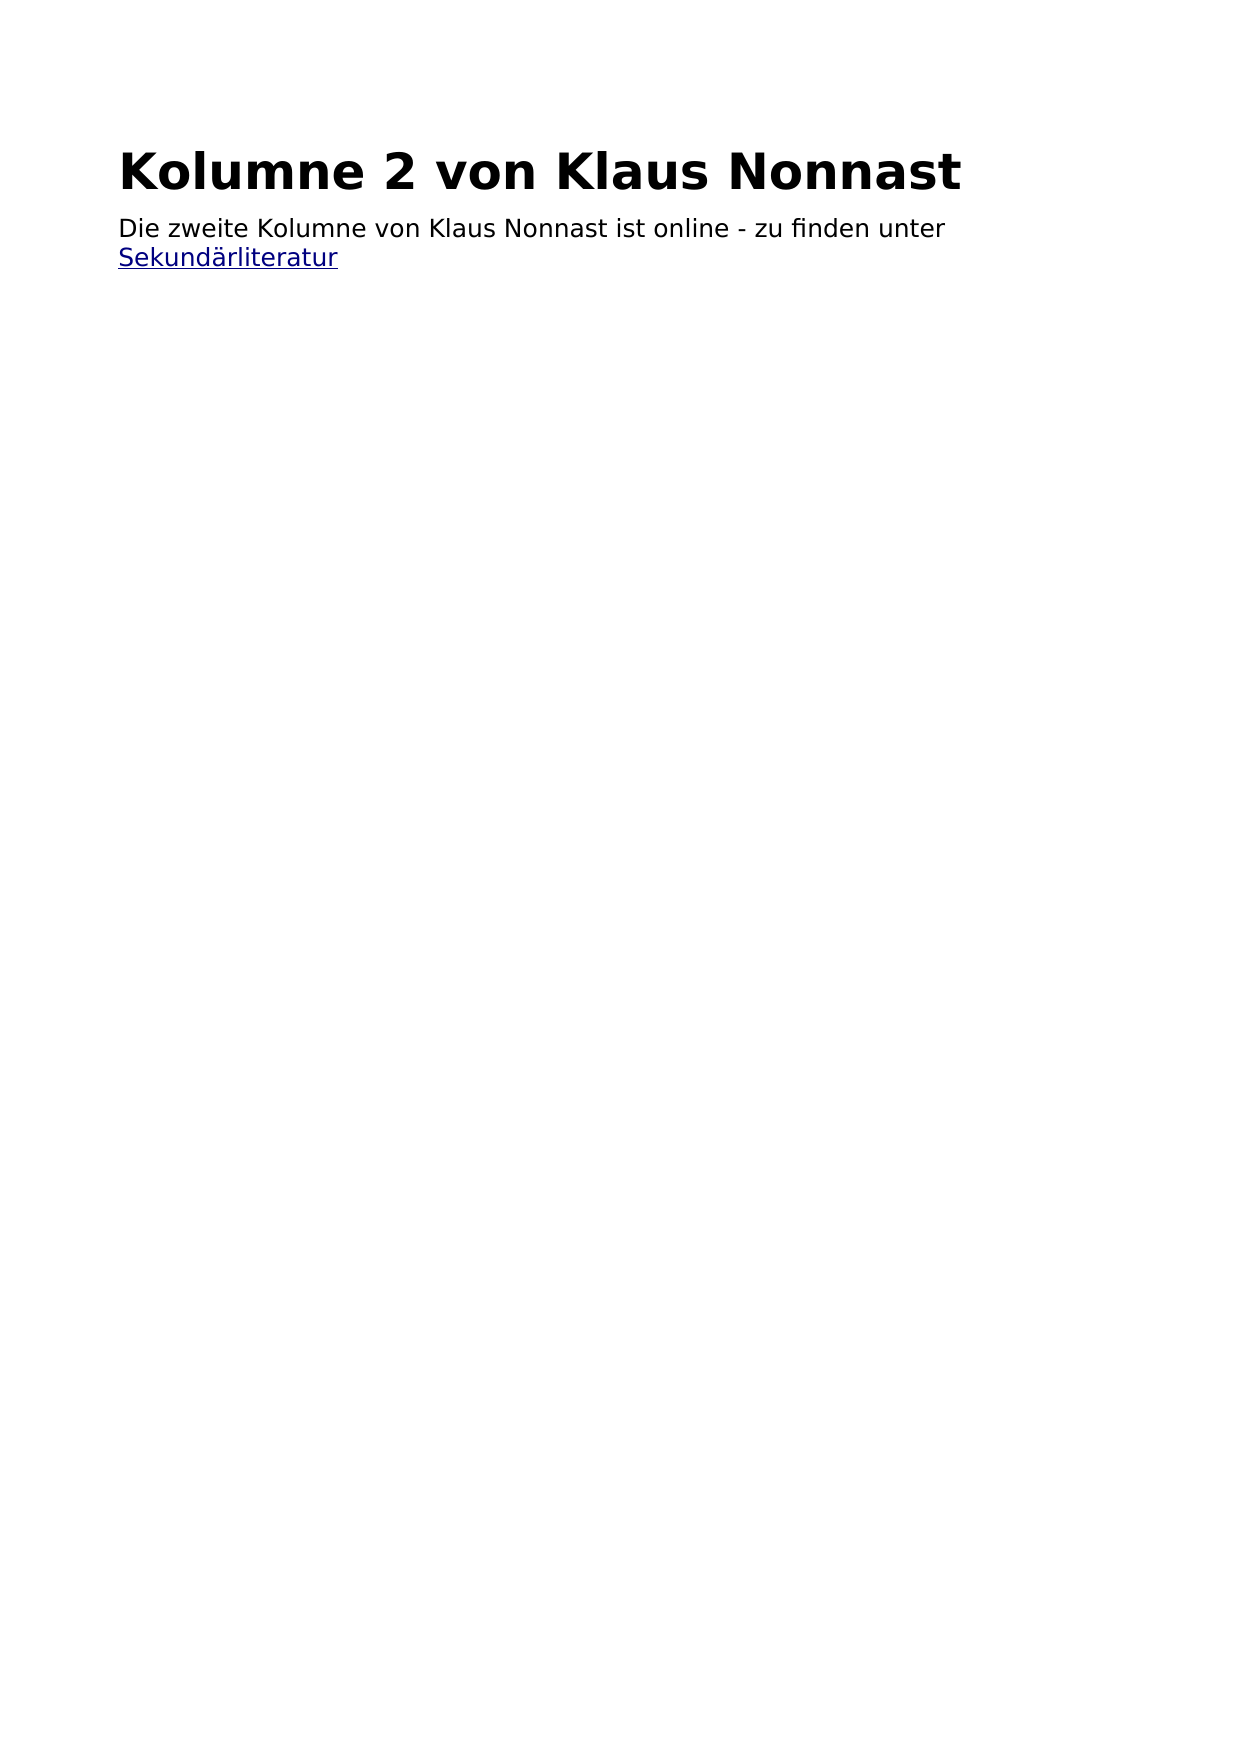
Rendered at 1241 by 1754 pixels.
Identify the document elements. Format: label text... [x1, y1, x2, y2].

text Die zweite Kolumne von Klaus Nonnast ist online - zu finden unter Sekundärliteratur [118, 214, 1122, 272]
subtitle Kolumne 2 von Klaus Nonnast [118, 143, 1122, 201]
